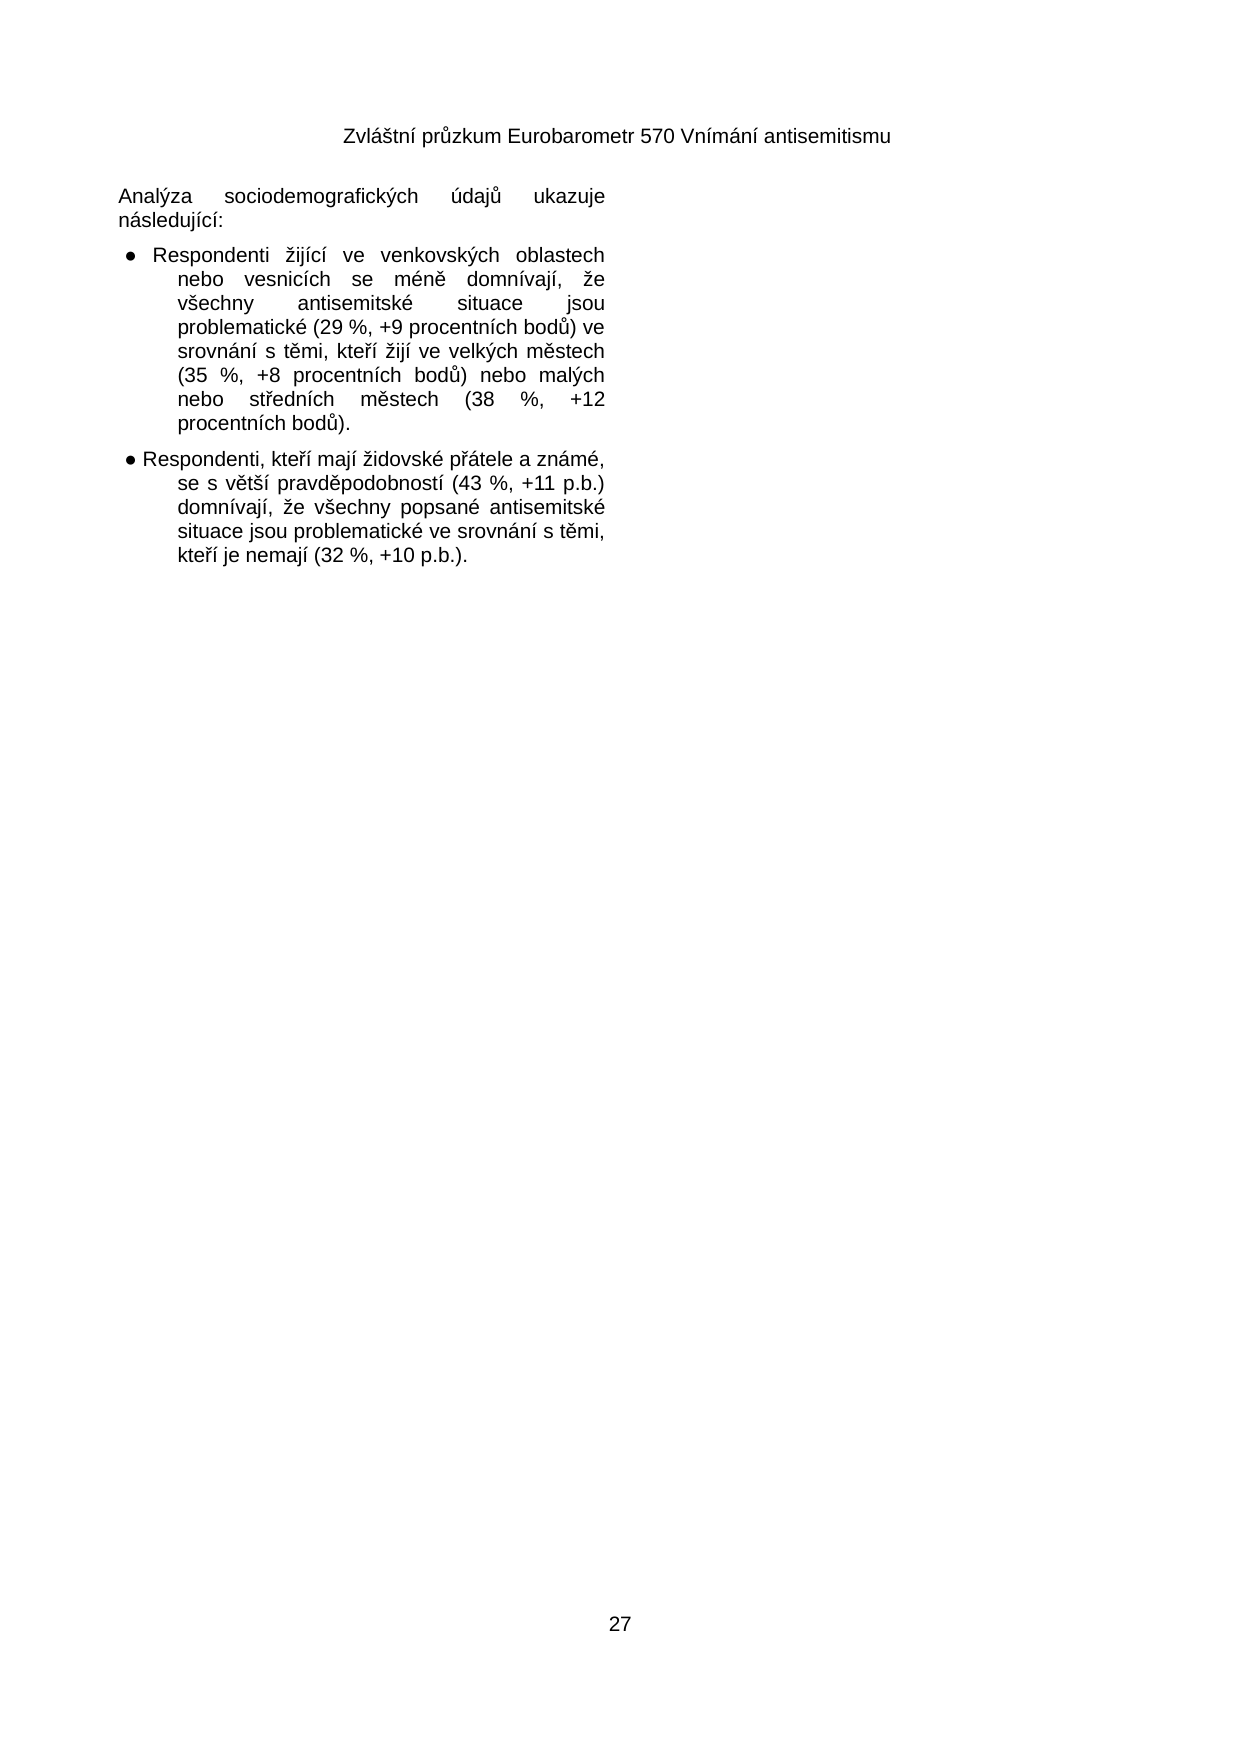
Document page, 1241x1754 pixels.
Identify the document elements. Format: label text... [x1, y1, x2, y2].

text ● Respondenti, kteří mají židovské přátele a známé, se s větší pravděpodobností (43 %, +11 p.b.) domnívají, že všechny popsané antisemitské situace jsou problematické ve srovnání s těmi, kteří je nemají (32 %, +10 p.b.). [124, 447, 605, 567]
text Analýza sociodemografických údajů ukazuje následující: [118, 183, 605, 231]
text ● Respondenti žijící ve venkovských oblastech nebo vesnicích se méně domnívají, že všechny antisemitské situace jsou problematické (29 %, +9 procentních bodů) ve srovnání s těmi, kteří žijí ve velkých městech (35 %, +8 procentních bodů) nebo malých nebo středních městech (38 %, +12 procentních bodů). [124, 243, 605, 435]
